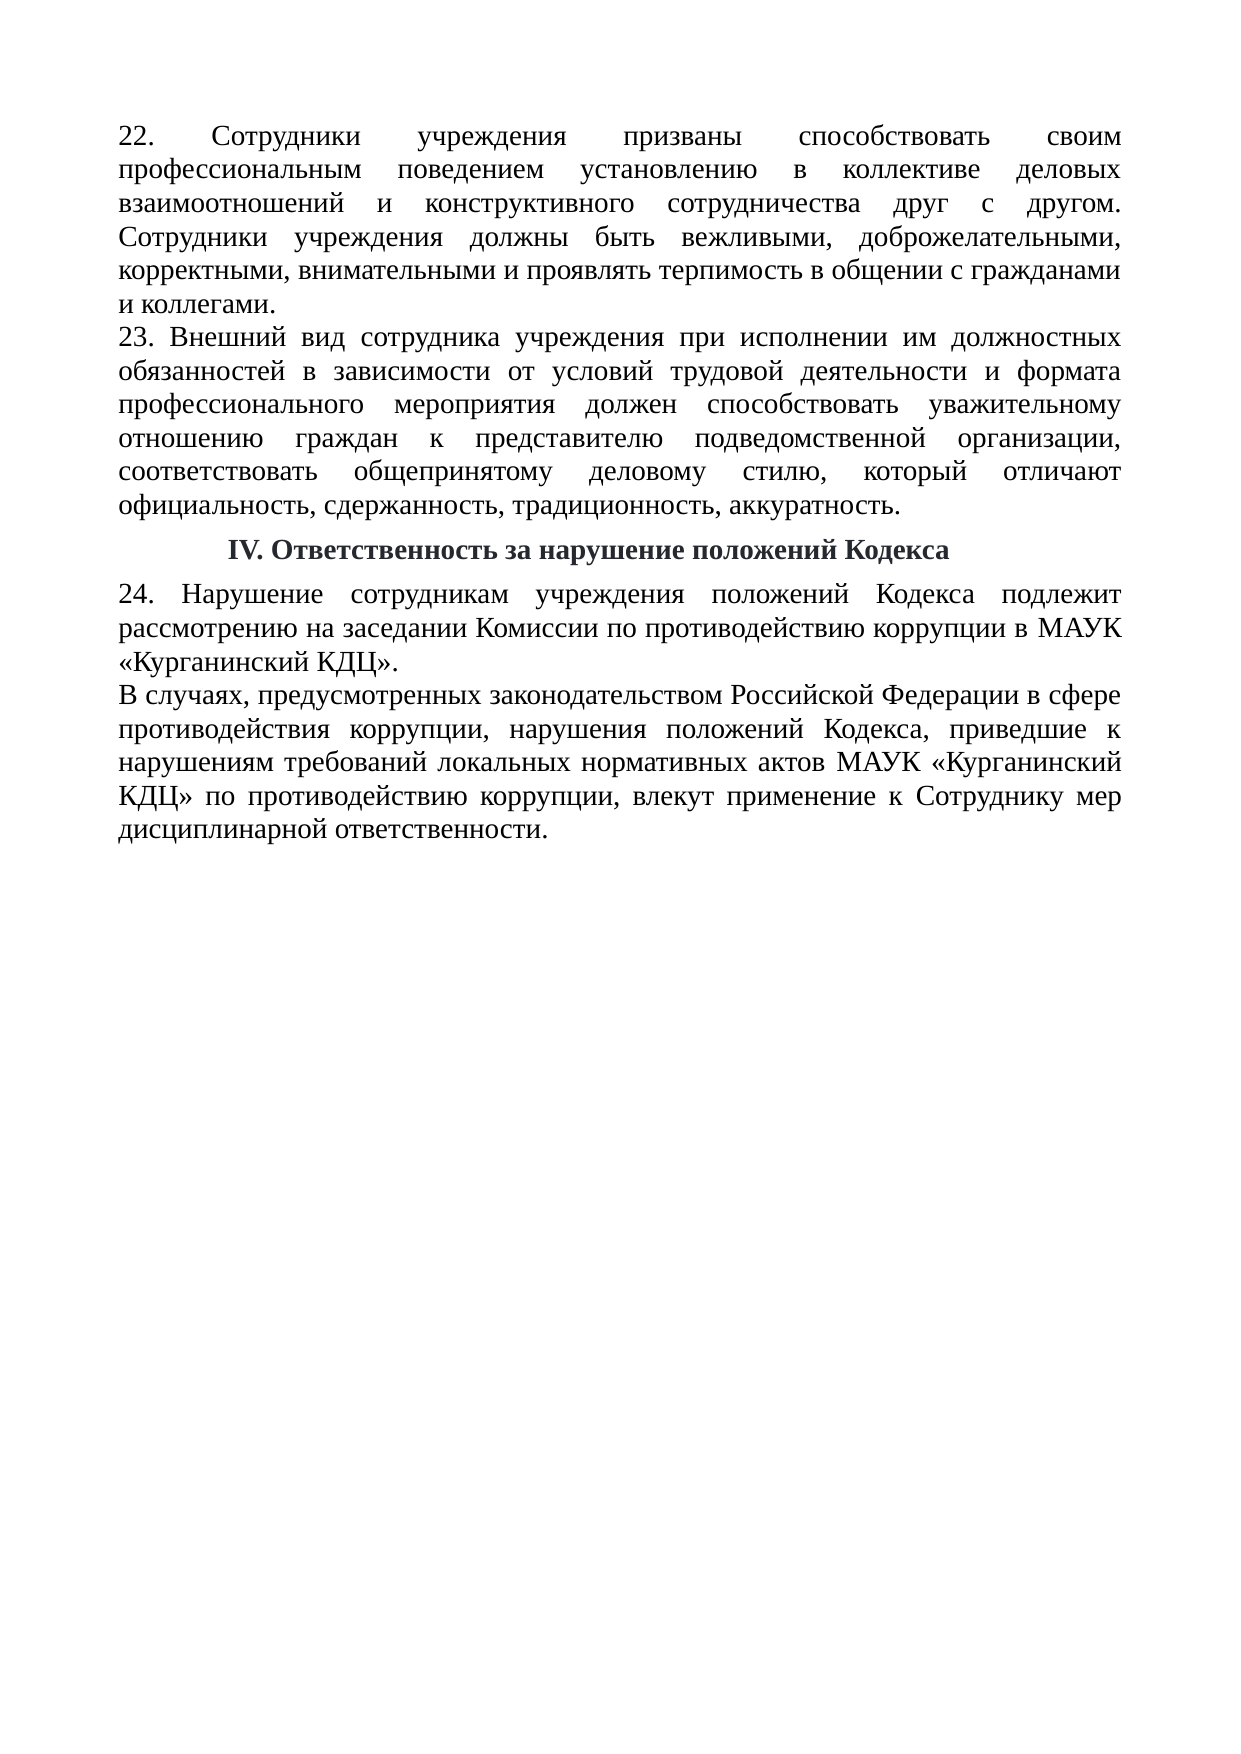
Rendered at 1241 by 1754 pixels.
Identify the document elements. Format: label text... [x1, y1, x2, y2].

text 24. Нарушение сотрудникам учреждения положений Кодекса подлежит рассмотрению на заседании Комиссии по противодействию коррупции в МАУК «Курганинский КДЦ». [118, 577, 1122, 677]
text В случаях, предусмотренных законодательством Российской Федерации в сфере противодействия коррупции, нарушения положений Кодекса, приведшие к нарушениям требований локальных нормативных актов МАУК «Курганинский КДЦ» по противодействию коррупции, влекут применение к Сотруднику мер дисциплинарной ответственности. [118, 677, 1122, 845]
text 23. Внешний вид сотрудника учреждения при исполнении им должностных обязанностей в зависимости от условий трудовой деятельности и формата профессионального мероприятия должен способствовать уважительному отношению граждан к представителю подведомственной организации, соответствовать общепринятому деловому стилю, который отличают официальность, сдержанность, традиционность, аккуратность. [118, 319, 1122, 521]
text 22. Сотрудники учреждения призваны способствовать своим профессиональным поведением установлению в коллективе деловых взаимоотношений и конструктивного сотрудничества друг с другом. Сотрудники учреждения должны быть вежливыми, доброжелательными, корректными, внимательными и проявлять терпимость в общении с гражданами и коллегами. [118, 118, 1122, 319]
subtitle IV. Ответственность за нарушение положений Кодекса [118, 532, 1122, 565]
